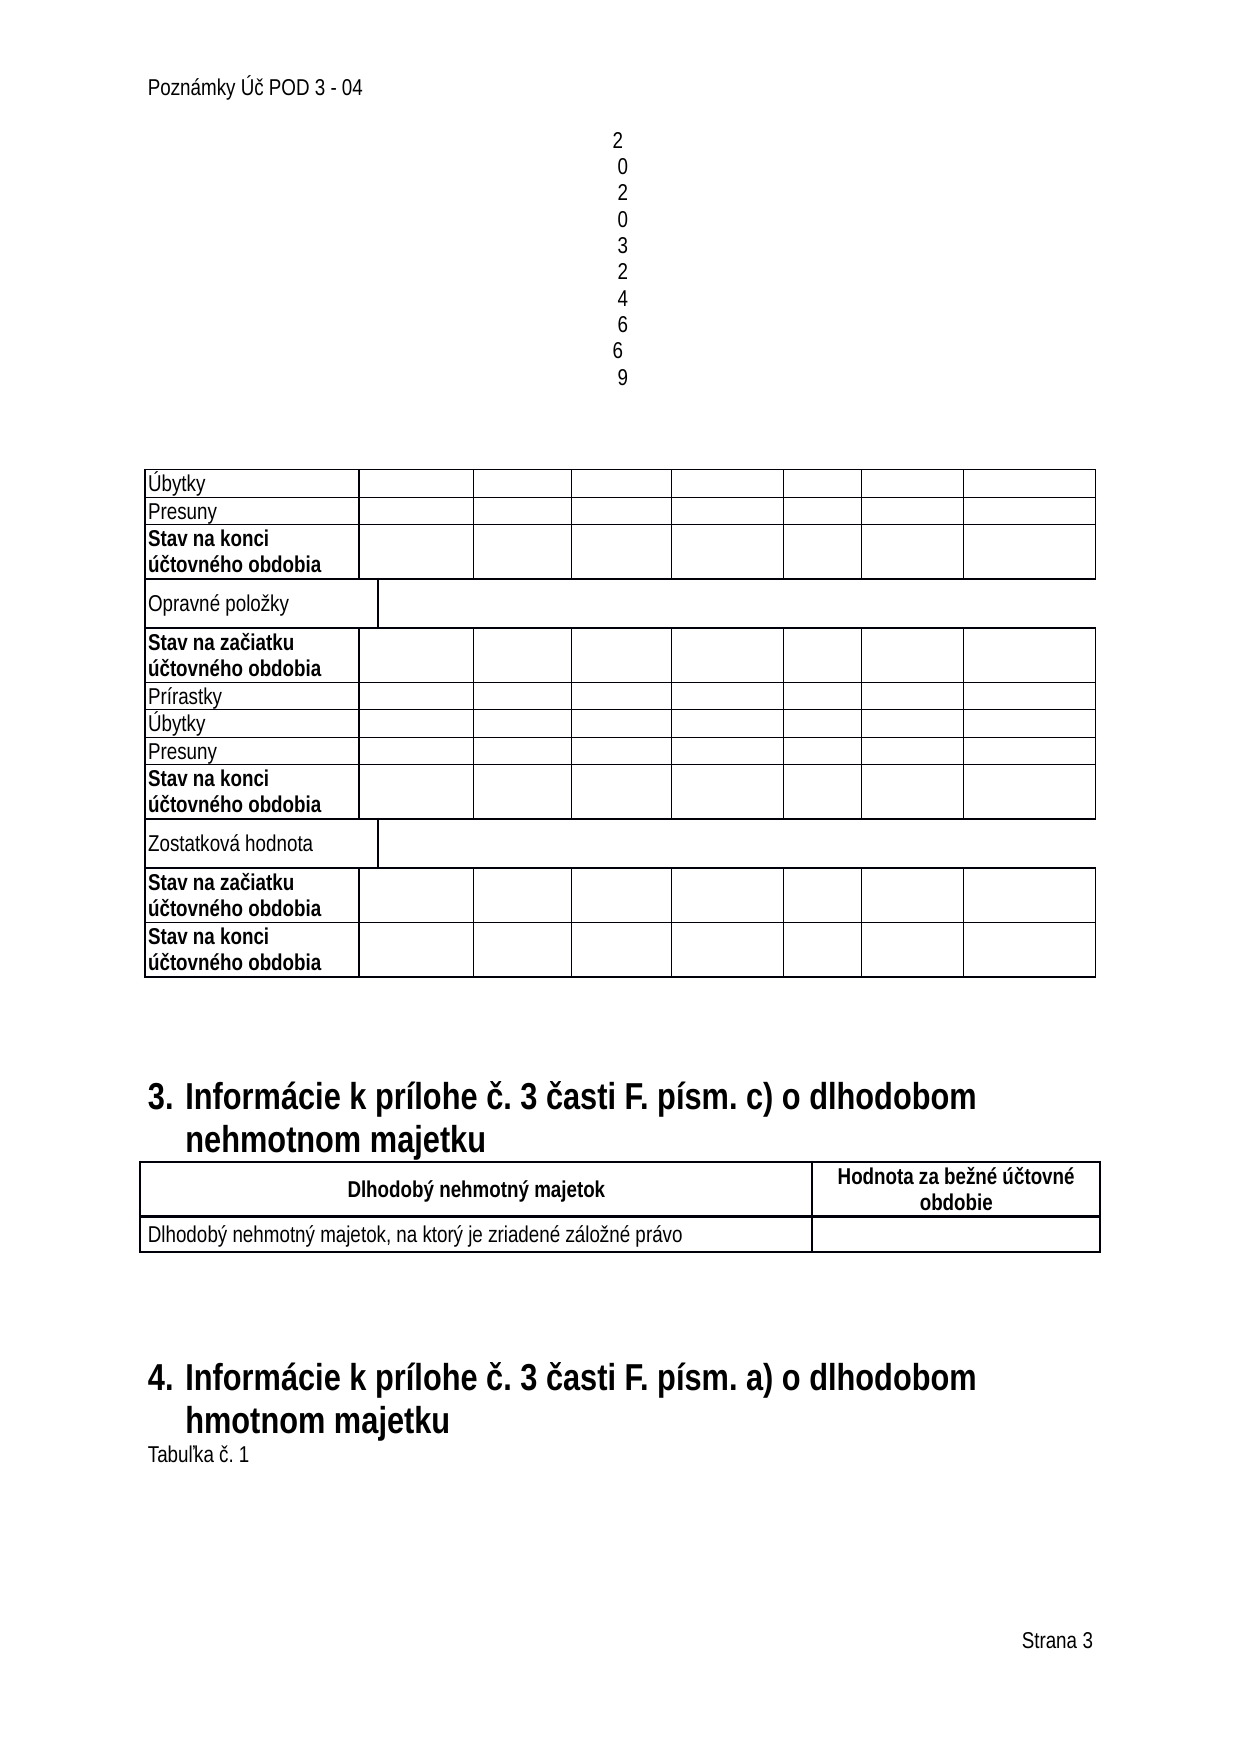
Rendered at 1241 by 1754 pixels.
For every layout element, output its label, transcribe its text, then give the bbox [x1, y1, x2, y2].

table_cell [672, 710, 783, 737]
table_cell [784, 710, 861, 737]
table_cell [862, 710, 963, 737]
table_cell [672, 869, 783, 922]
table_cell [474, 923, 571, 976]
table_cell [862, 738, 963, 764]
table_cell [964, 923, 1095, 976]
table_cell [572, 498, 671, 524]
table_cell [572, 710, 671, 737]
title Informácie k prílohe č. 3 časti F. písm. c) o dlhodobom nehmotnom majetku [148, 1074, 1093, 1161]
table_cell [784, 765, 861, 818]
table_cell [964, 683, 1095, 709]
table_cell Prírastky [146, 683, 358, 709]
table_cell [784, 923, 861, 976]
table_cell [672, 629, 783, 682]
table_cell [862, 498, 963, 524]
table_cell [474, 710, 571, 737]
table_cell [862, 683, 963, 709]
table_cell [572, 765, 671, 818]
table_cell [474, 869, 571, 922]
table_cell [360, 923, 473, 976]
table_cell [572, 683, 671, 709]
table_cell [360, 710, 473, 737]
table_cell [862, 629, 963, 682]
table_cell [360, 683, 473, 709]
table_cell [474, 498, 571, 524]
table_cell [360, 869, 473, 922]
table_cell [862, 470, 963, 497]
table_cell [474, 765, 571, 818]
table_cell [672, 923, 783, 976]
table_cell [474, 629, 571, 682]
table_cell [784, 498, 861, 524]
table_cell [379, 820, 1096, 867]
table_cell [360, 738, 473, 764]
table_cell [360, 629, 473, 682]
table_cell [813, 1218, 1099, 1251]
table_cell [572, 629, 671, 682]
table_cell [672, 765, 783, 818]
table_cell [672, 738, 783, 764]
table_cell [964, 738, 1095, 764]
table_cell [360, 498, 473, 524]
table_cell [379, 580, 1096, 627]
table_cell Presuny [146, 738, 358, 764]
table_cell [862, 765, 963, 818]
table_cell [784, 470, 861, 497]
table_cell [572, 869, 671, 922]
table_cell [672, 498, 783, 524]
table_cell Stav na konci účtovného obdobia [146, 525, 358, 578]
table_cell [784, 869, 861, 922]
table_cell [360, 525, 473, 578]
table_cell [360, 765, 473, 818]
table_cell [964, 525, 1095, 578]
table_cell [964, 710, 1095, 737]
table_cell Presuny [146, 498, 358, 524]
table_cell Stav na začiatku účtovného obdobia [146, 629, 358, 682]
table_cell [572, 470, 671, 497]
table_cell Stav na začiatku účtovného obdobia [146, 869, 358, 922]
table_cell [784, 629, 861, 682]
table_cell [784, 738, 861, 764]
table_cell [572, 923, 671, 976]
table_cell [964, 765, 1095, 818]
table_cell [862, 869, 963, 922]
table_header Dlhodobý nehmotný majetok [141, 1163, 811, 1215]
table_cell [672, 525, 783, 578]
table_cell [964, 470, 1095, 497]
table_cell [672, 470, 783, 497]
table_cell [474, 738, 571, 764]
text Tabuľka č. 1 [148, 1441, 1093, 1467]
table_cell [964, 629, 1095, 682]
table_cell [672, 683, 783, 709]
table_cell [474, 525, 571, 578]
table_cell [784, 525, 861, 578]
table_cell [360, 470, 473, 497]
table_cell [862, 525, 963, 578]
table_cell [572, 738, 671, 764]
table_cell [964, 498, 1095, 524]
table_cell Dlhodobý nehmotný majetok, na ktorý je zriadené záložné právo [141, 1218, 811, 1251]
table_cell [964, 869, 1095, 922]
table_cell Stav na konci účtovného obdobia [146, 765, 358, 818]
table_header Hodnota za bežné účtovné obdobie [813, 1163, 1099, 1215]
table_cell Opravné položky [146, 580, 377, 627]
table_cell Úbytky [146, 710, 358, 737]
table_cell Úbytky [146, 470, 358, 497]
table_cell [572, 525, 671, 578]
table_cell [784, 683, 861, 709]
table_cell [474, 470, 571, 497]
table_cell Zostatková hodnota [146, 820, 377, 867]
table_cell [862, 923, 963, 976]
title Informácie k prílohe č. 3 časti F. písm. a) o dlhodobom hmotnom majetku [148, 1355, 1093, 1441]
table_cell Stav na konci účtovného obdobia [146, 923, 358, 976]
table_cell [474, 683, 571, 709]
